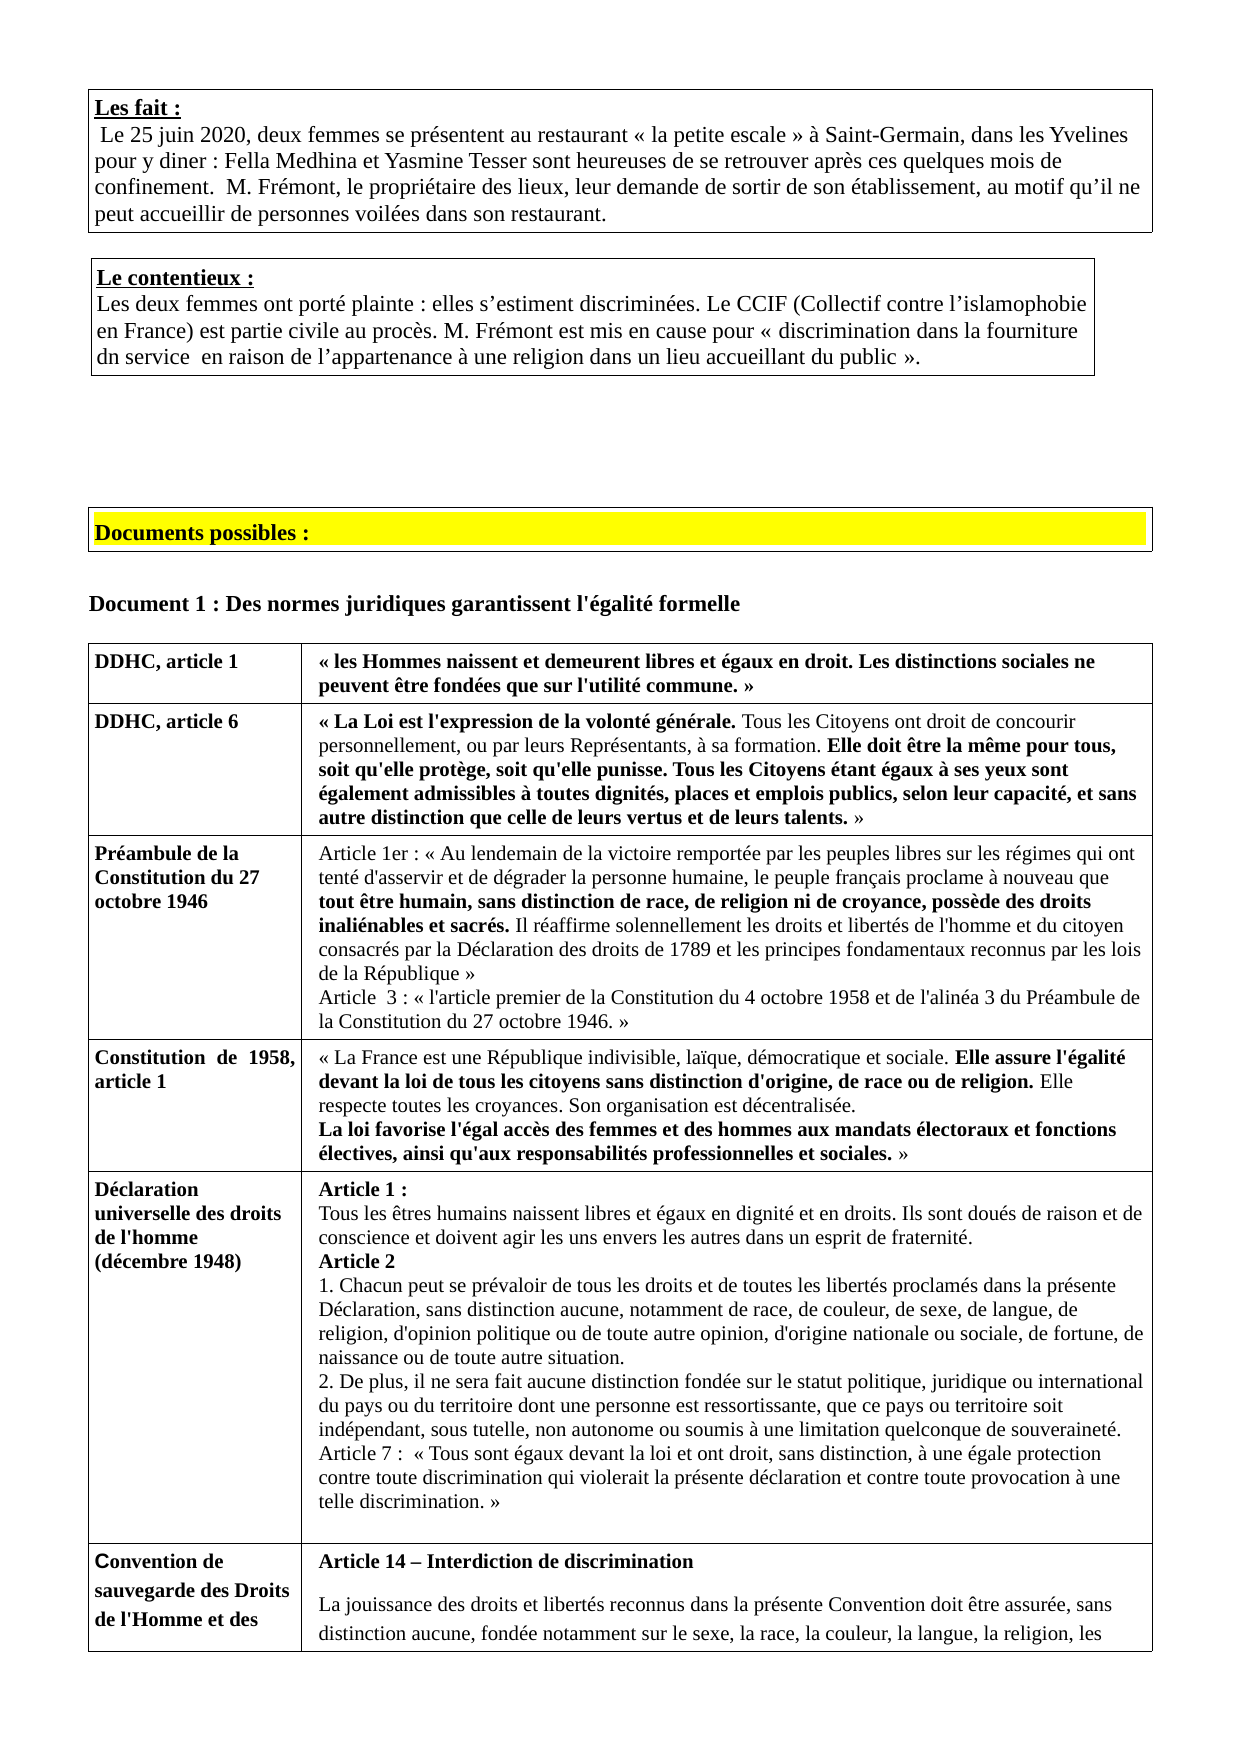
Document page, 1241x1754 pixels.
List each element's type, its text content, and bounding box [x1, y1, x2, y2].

table_header Documents possibles : [89, 508, 1152, 551]
table_cell Article 14 – Interdiction de discrimination La jouissance des droits et libertés reconnus dans la présente Convention doit être assurée, sans distinction aucune, fondée notamment sur le sexe, la race, la couleur, la langue, la religion, les [302, 1544, 1152, 1651]
table_header Les fait : Le 25 juin 2020, deux femmes se présentent au restaurant « la petite escale » à Saint-Germain, dans les Yvelines pour y diner : Fella Medhina et Yasmine Tesser sont heureuses de se retrouver après ces quelques mois de confinement. M. Frémont, le propriétaire des lieux, leur demande de sortir de son établissement, au motif qu’il ne peut accueillir de personnes voilées dans son restaurant. [89, 90, 1152, 232]
table_header « les Hommes naissent et demeurent libres et égaux en droit. Les distinctions sociales ne peuvent être fondées que sur l'utilité commune. » [302, 644, 1152, 703]
table_cell Déclaration universelle des droits de l'homme (décembre 1948) [89, 1172, 301, 1543]
table_header DDHC, article 1 [89, 644, 301, 703]
table_cell Convention de sauvegarde des Droits de l'Homme et des [89, 1544, 301, 1651]
table_cell Article 1 : Tous les êtres humains naissent libres et égaux en dignité et en droits. Ils sont doués de raison et de conscience et doivent agir les uns envers les autres dans un esprit de fraternité. Article 2 1. Chacun peut se prévaloir de tous les droits et de toutes les libertés proclamés dans la présente Déclaration, sans distinction aucune, notamment de race, de couleur, de sexe, de langue, de religion, d'opinion politique ou de toute autre opinion, d'origine nationale ou sociale, de fortune, de naissance ou de toute autre situation. 2. De plus, il ne sera fait aucune distinction fondée sur le statut politique, juridique ou international du pays ou du territoire dont une personne est ressortissante, que ce pays ou territoire soit indépendant, sous tutelle, non autonome ou soumis à une limitation quelconque de souveraineté. Article 7 : « Tous sont égaux devant la loi et ont droit, sans distinction, à une égale protection contre toute discrimination qui violerait la présente déclaration et contre toute provocation à une telle discrimination. » [302, 1172, 1152, 1543]
table_cell « La France est une République indivisible, laïque, démocratique et sociale. Elle assure l'égalité devant la loi de tous les citoyens sans distinction d'origine, de race ou de religion. Elle respecte toutes les croyances. Son organisation est décentralisée. La loi favorise l'égal accès des femmes et des hommes aux mandats électoraux et fonctions électives, ainsi qu'aux responsabilités professionnelles et sociales. » [302, 1040, 1152, 1171]
table_cell Constitution de 1958, article 1 [89, 1040, 301, 1171]
table_cell Article 1er : « Au lendemain de la victoire remportée par les peuples libres sur les régimes qui ont tenté d'asservir et de dégrader la personne humaine, le peuple français proclame à nouveau que tout être humain, sans distinction de race, de religion ni de croyance, possède des droits inaliénables et sacrés. Il réaffirme solennellement les droits et libertés de l'homme et du citoyen consacrés par la Déclaration des droits de 1789 et les principes fondamentaux reconnus par les lois de la République » Article 3 : « l'article premier de la Constitution du 4 octobre 1958 et de l'alinéa 3 du Préambule de la Constitution du 27 octobre 1946. » [302, 836, 1152, 1039]
table_cell « La Loi est l'expression de la volonté générale. Tous les Citoyens ont droit de concourir personnellement, ou par leurs Représentants, à sa formation. Elle doit être la même pour tous, soit qu'elle protège, soit qu'elle punisse. Tous les Citoyens étant égaux à ses yeux sont également admissibles à toutes dignités, places et emplois publics, selon leur capacité, et sans autre distinction que celle de leurs vertus et de leurs talents. » [302, 704, 1152, 835]
table_header Le contentieux : Les deux femmes ont porté plainte : elles s’estiment discriminées. Le CCIF (Collectif contre l’islamophobie en France) est partie civile au procès. M. Frémont est mis en cause pour « discrimination dans la fourniture dn service en raison de l’appartenance à une religion dans un lieu accueillant du public ». [92, 259, 1094, 375]
table_cell DDHC, article 6 [89, 704, 301, 835]
table_cell Préambule de la Constitution du 27 octobre 1946 [89, 836, 301, 1039]
text Document 1 : Des normes juridiques garantissent l'égalité formelle [88, 584, 1152, 617]
